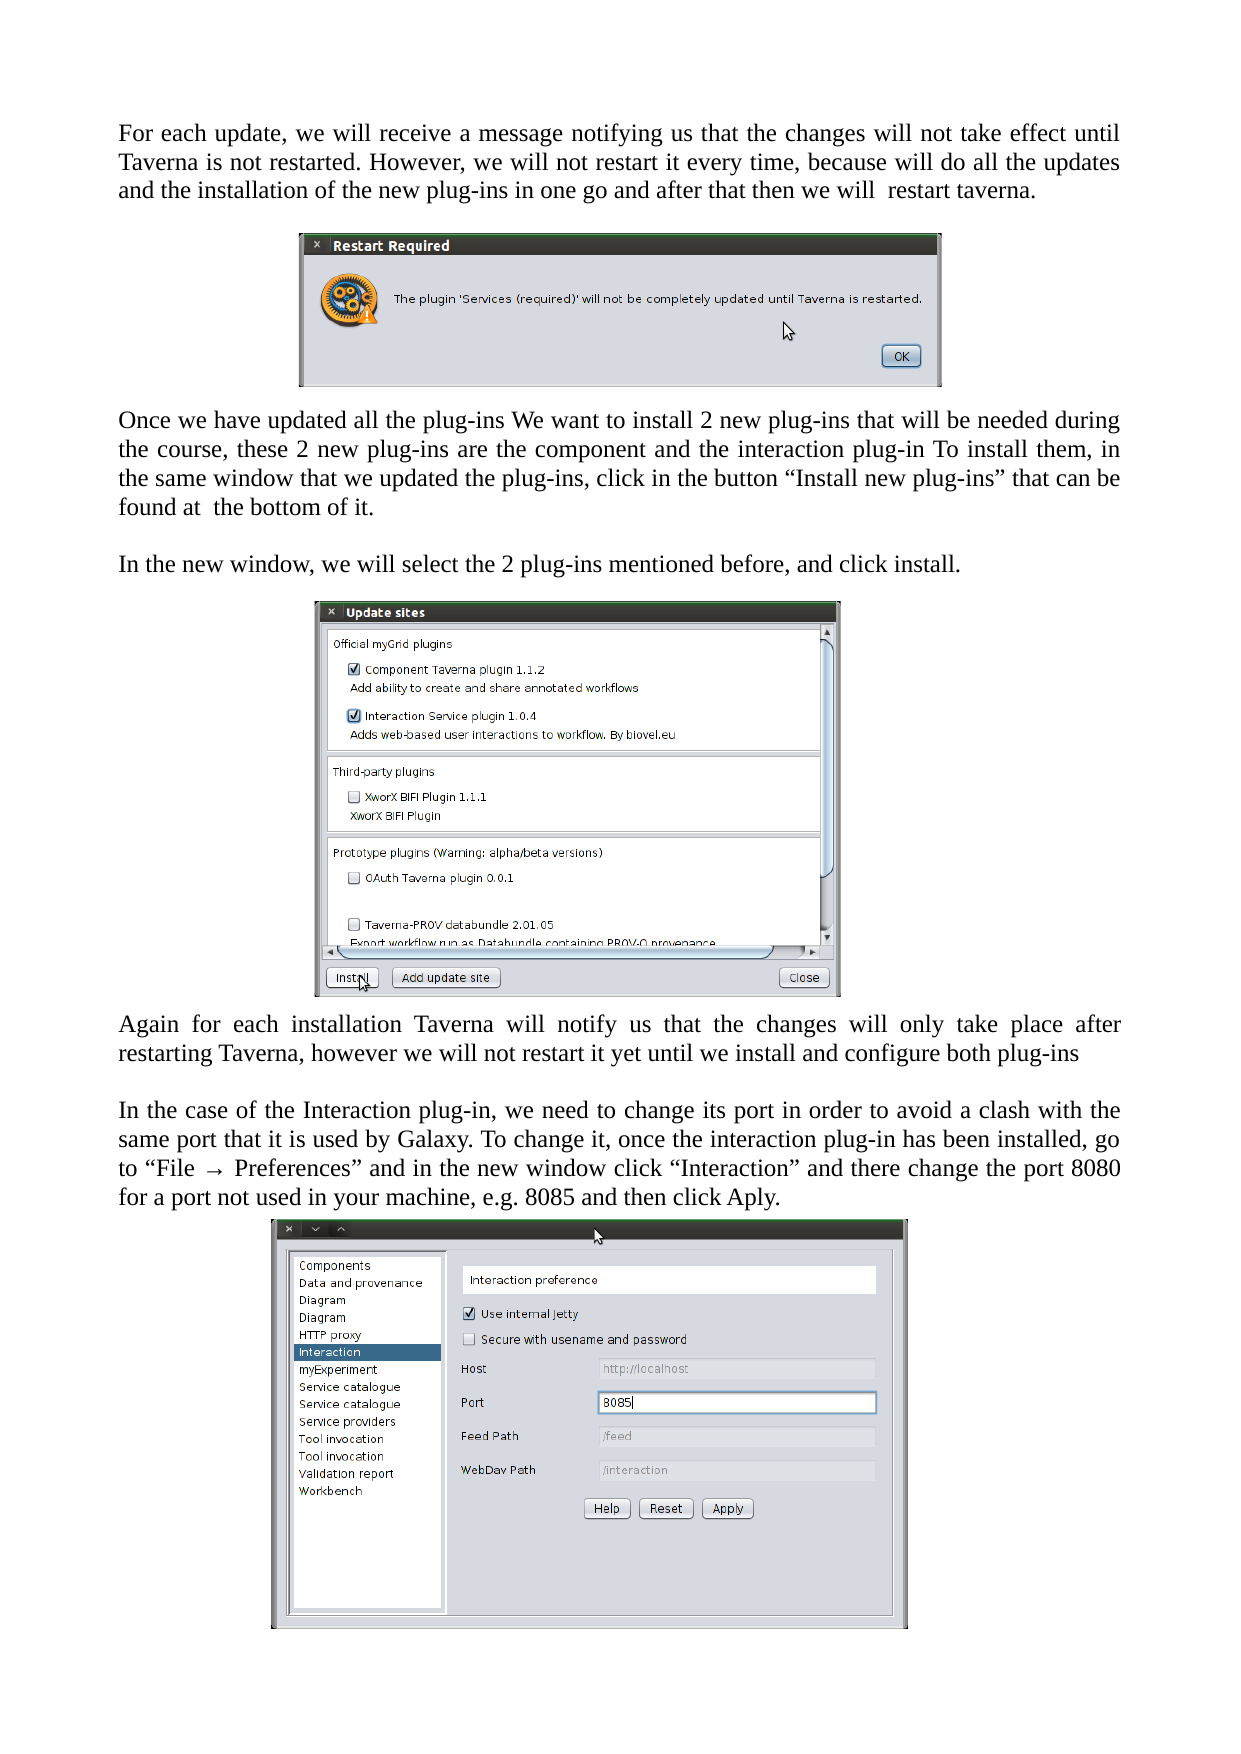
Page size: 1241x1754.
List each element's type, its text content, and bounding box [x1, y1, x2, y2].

picture [271, 1219, 908, 1629]
text In the new window, we will select the 2 plug-ins mentioned before, and click install. [118, 549, 1122, 578]
picture [314, 601, 841, 997]
picture [298, 233, 942, 387]
text For each update, we will receive a message notifying us that the changes will not take effect until Taverna is not restarted. However, we will not restart it every time, because will do all the updates and the installation of the new plug-ins in one go and after that then we will restart taverna. [118, 118, 1122, 204]
text Once we have updated all the plug-ins We want to install 2 new plug-ins that will be needed during the course, these 2 new plug-ins are the component and the interaction plug-in To install them, in the same window that we updated the plug-ins, click in the button “Install new plug-ins” that can be found at the bottom of it. [118, 406, 1122, 521]
text In the case of the Interaction plug-in, we need to change its port in order to avoid a clash with the same port that it is used by Galaxy. To change it, once the interaction plug-in has been installed, go to “File → Preferences” and in the new window click “Interaction” and there change the port 8080 for a port not used in your machine, e.g. 8085 and then click Aply. [118, 1096, 1122, 1211]
text Again for each installation Taverna will notify us that the changes will only take place after restarting Taverna, however we will not restart it yet until we install and configure both plug-ins [118, 1009, 1122, 1067]
